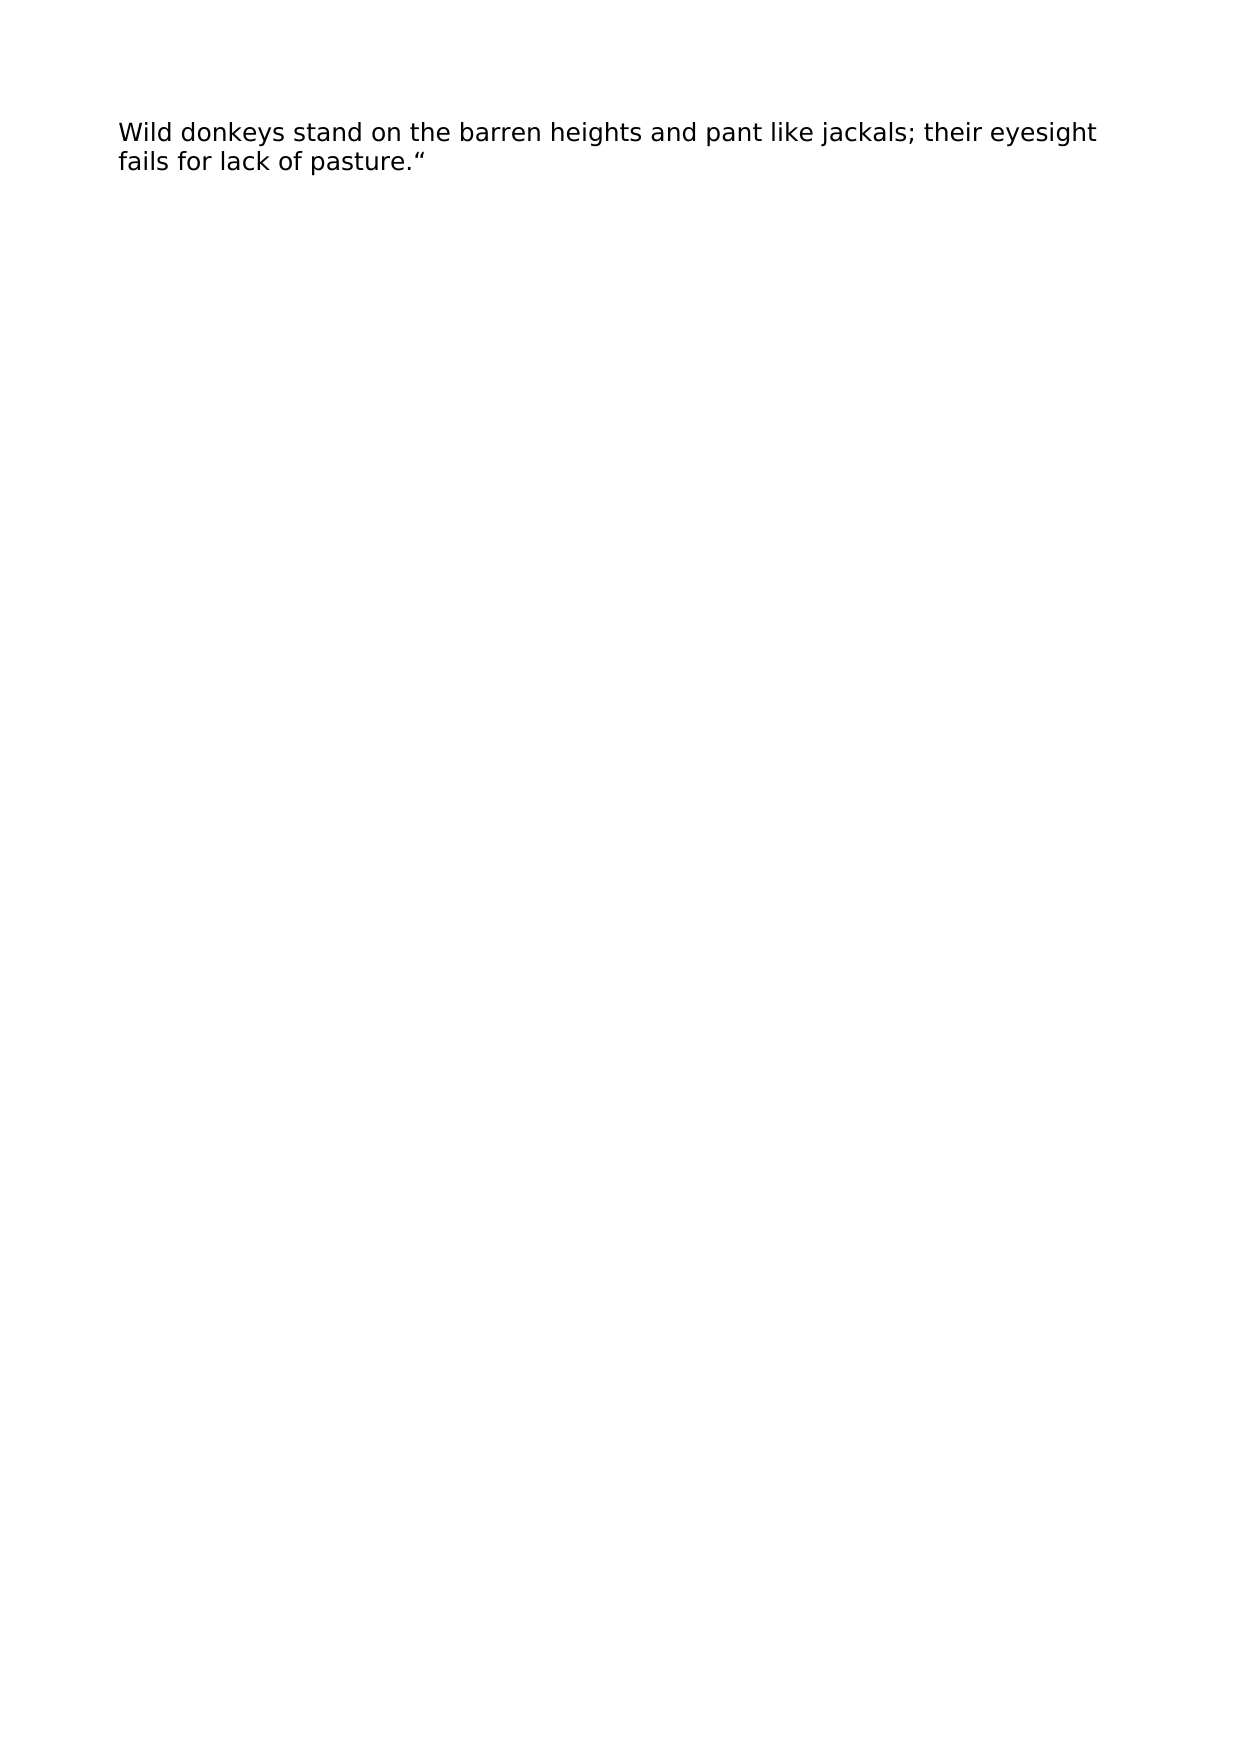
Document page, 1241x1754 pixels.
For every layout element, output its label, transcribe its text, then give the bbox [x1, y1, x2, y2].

text Wild donkeys stand on the barren heights and pant like jackals; their eyesight fails for lack of pasture.“ [118, 118, 1122, 176]
